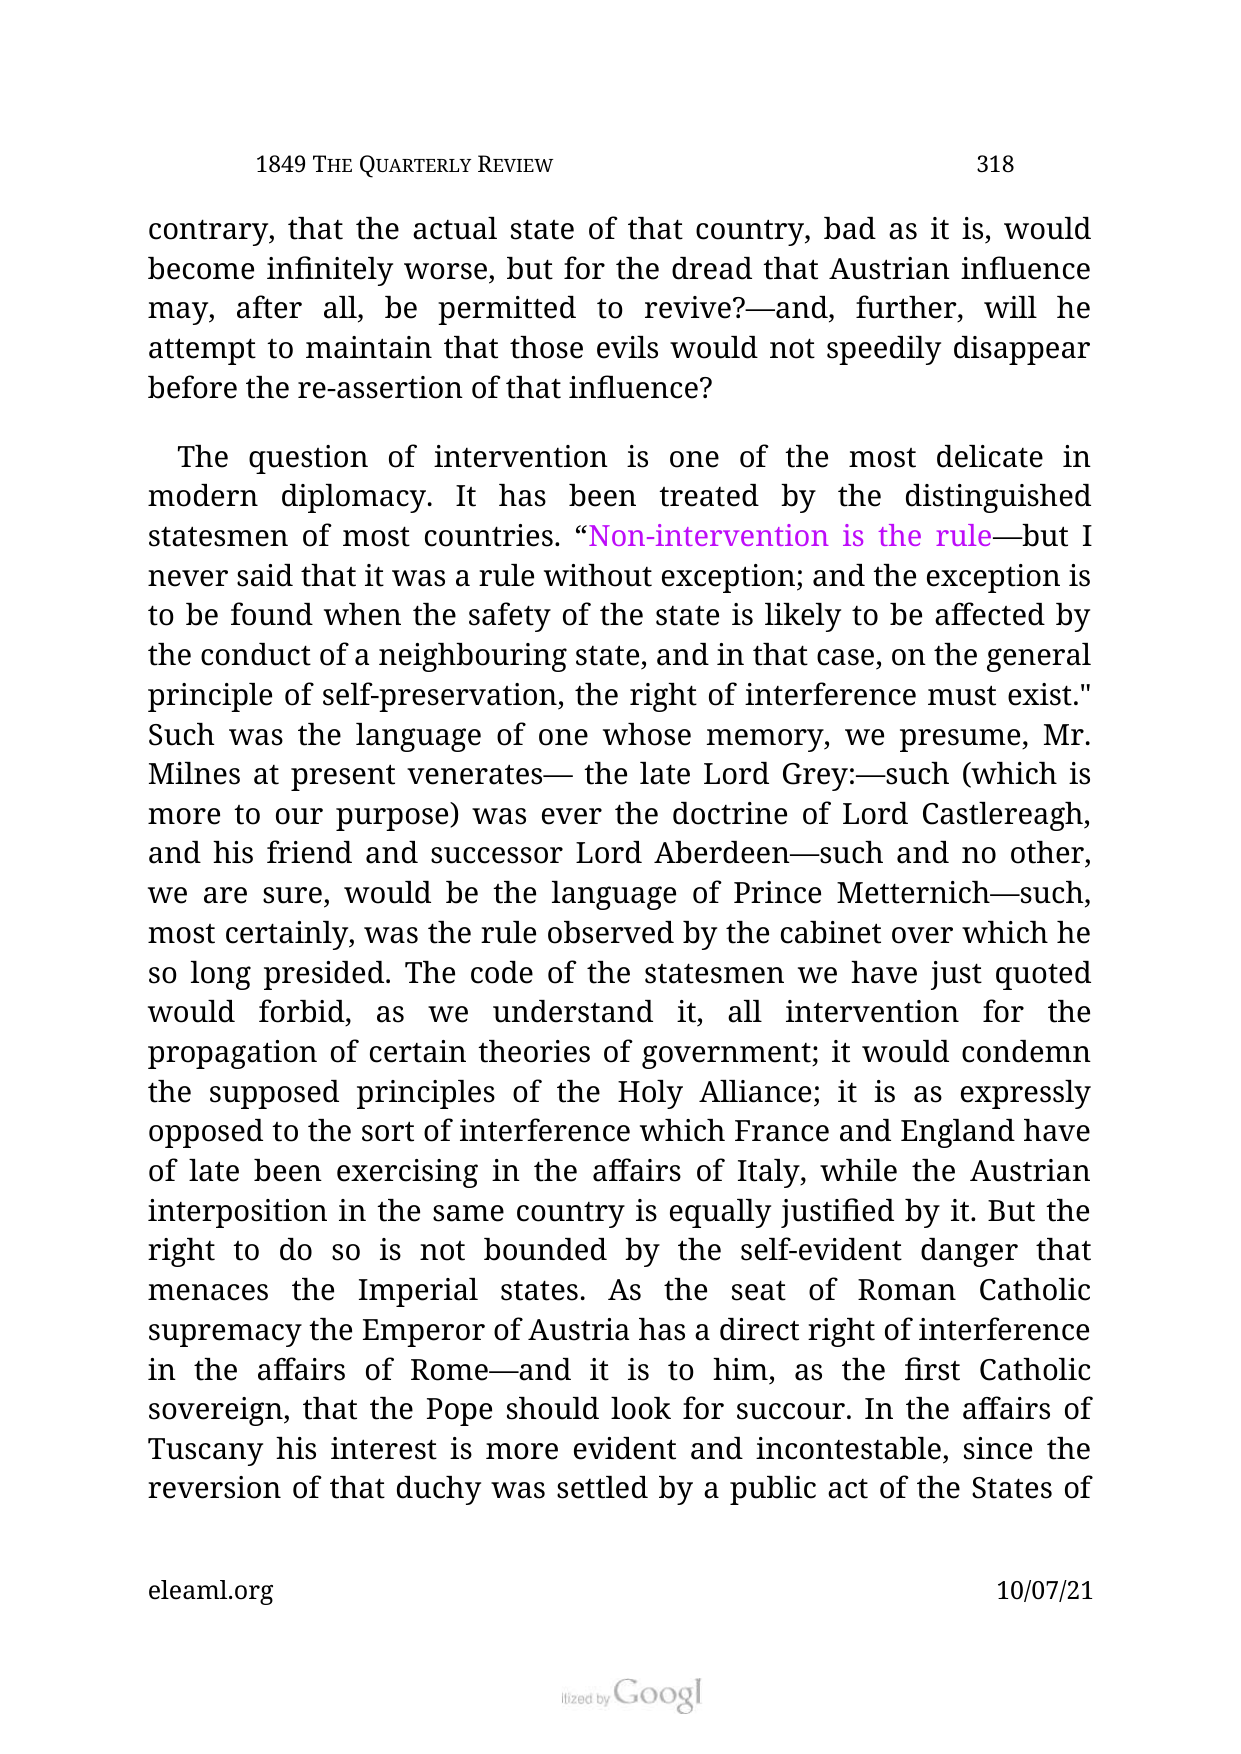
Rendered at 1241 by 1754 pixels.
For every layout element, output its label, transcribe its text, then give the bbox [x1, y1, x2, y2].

picture [561, 1678, 703, 1714]
text contrary, that the actual state of that country, bad as it is, would become infinitely worse, but for the dread that Austrian influence may, after all, be permitted to revive?—and, further, will he attempt to maintain that those evils would not speedily disappear before the re-assertion of that influence? [148, 208, 1093, 407]
text The question of intervention is one of the most delicate in modern diplomacy. It has been treated by the distinguished statesmen of most countries. “Non-intervention is the rule—but I never said that it was a rule without exception; and the exception is to be found when the safety of the state is likely to be affected by the conduct of a neighbouring state, and in that case, on the general principle of self-preservation, the right of interference must exist." Such was the language of one whose memory, we presume, Mr. Milnes at present venerates— the late Lord Grey:—such (which is more to our purpose) was ever the doctrine of Lord Castlereagh, and his friend and successor Lord Aberdeen—such and no other, we are sure, would be the language of Prince Metternich—such, most certainly, was the rule observed by the cabinet over which he so long presided. The code of the statesmen we have just quoted would forbid, as we understand it, all intervention for the propagation of certain theories of government; it would condemn the supposed principles of the Holy Alliance; it is as expressly opposed to the sort of interference which France and England have of late been exercising in the affairs of Italy, while the Austrian interposition in the same country is equally justified by it. But the right to do so is not bounded by the self-evident danger that menaces the Imperial states. As the seat of Roman Catholic supremacy the Emperor of Austria has a direct right of interference in the affairs of Rome—and it is to him, as the first Catholic sovereign, that the Pope should look for succour. In the affairs of Tuscany his interest is more evident and incontestable, since the reversion of that duchy was settled by a public act of the States of [148, 436, 1093, 1507]
